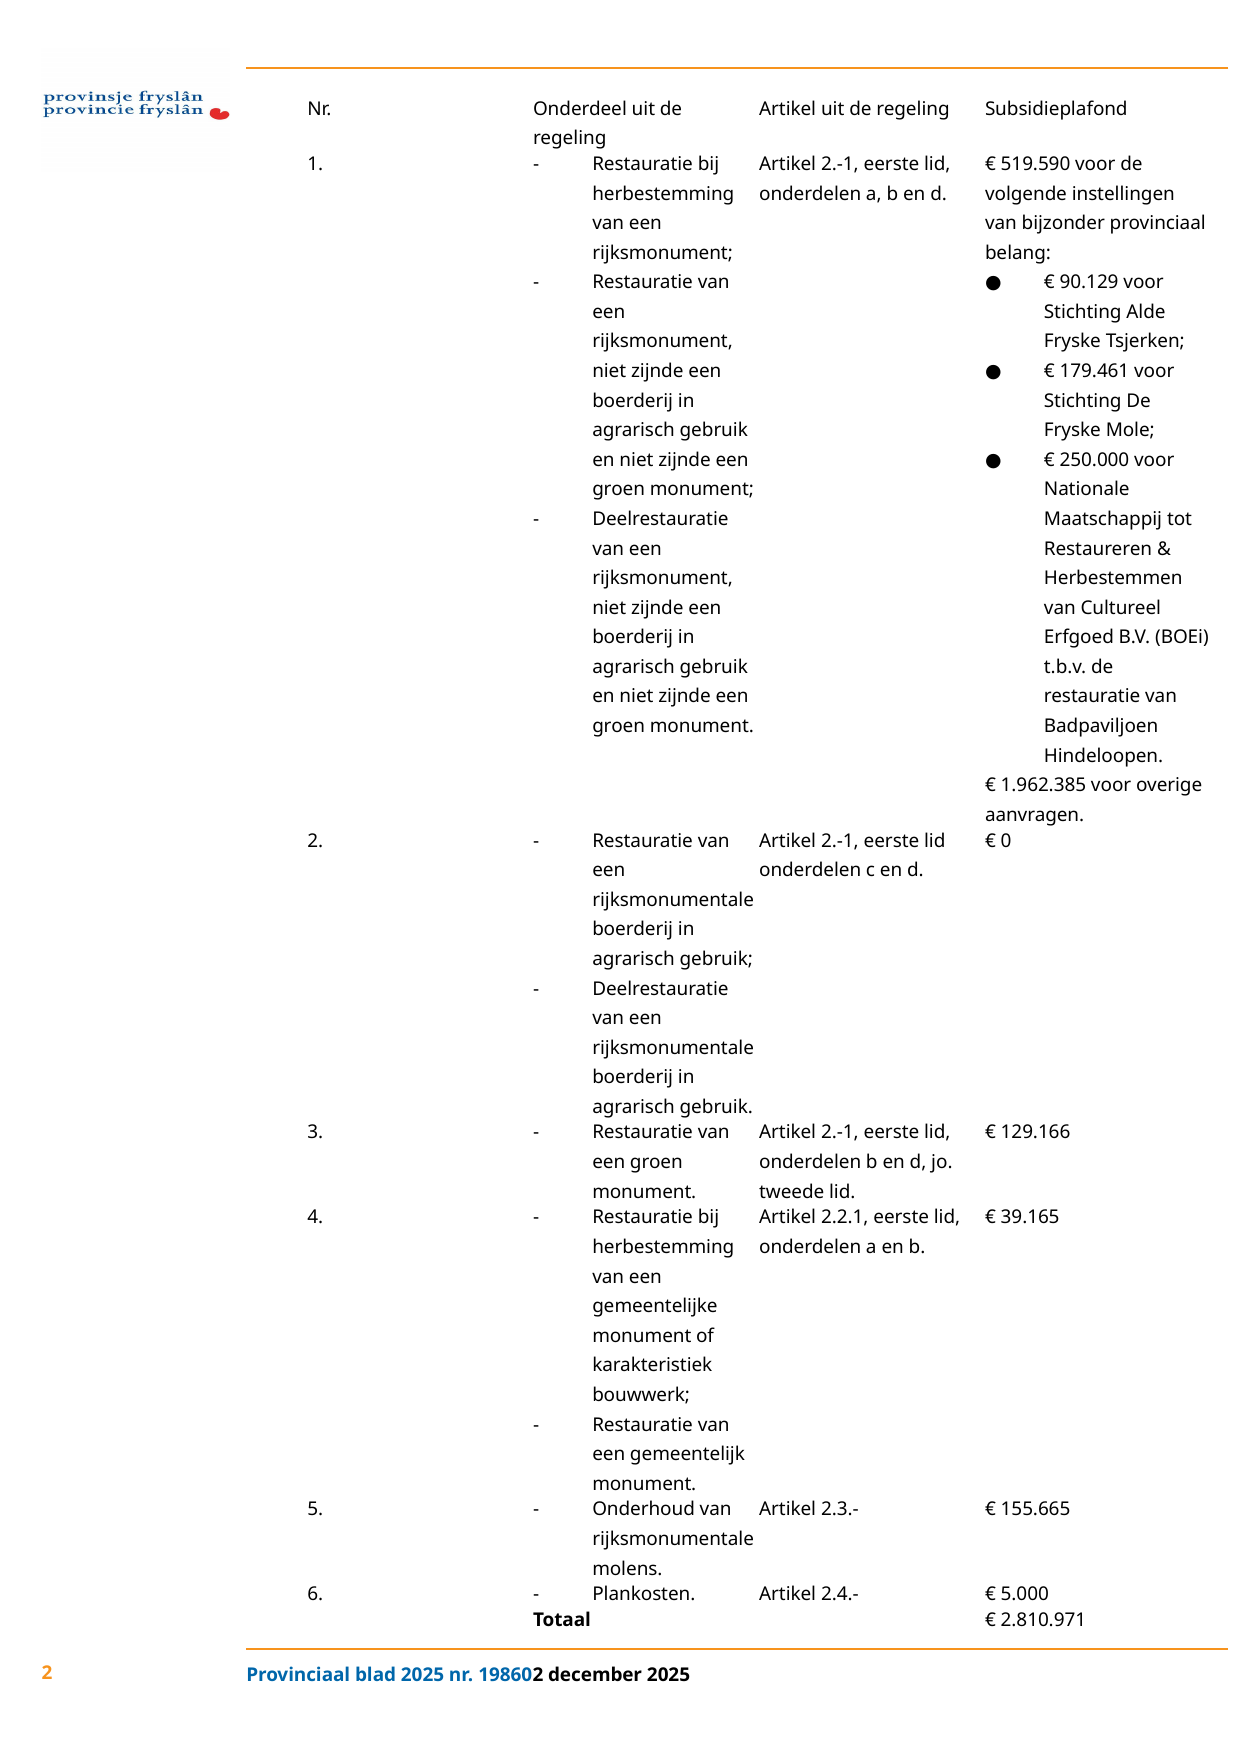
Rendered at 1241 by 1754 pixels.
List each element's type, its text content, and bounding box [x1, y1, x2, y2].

table_cell [759, 1606, 985, 1612]
table_cell [307, 1606, 533, 1612]
table_cell Plankosten. [533, 1581, 759, 1606]
table_cell 2. [307, 827, 533, 1119]
table_cell Restauratie bij herbestemming van een gemeentelijke monument of karakteristiek bouwwerk; Restauratie van een gemeentelijk monument. [533, 1204, 759, 1496]
table_cell € 39.165 [985, 1204, 1211, 1496]
table_header Subsidieplafond [985, 95, 1211, 150]
table_cell Restauratie bij herbestemming van een rijksmonument; Restauratie van een rijksmonument, niet zijnde een boerderij in agrarisch gebruik en niet zijnde een groen monument; Deelrestauratie van een rijksmonument, niet zijnde een boerderij in agrarisch gebruik en niet zijnde een groen monument. [533, 150, 759, 827]
table_cell € 2.810.971 [985, 1606, 1211, 1612]
table_cell 6. [307, 1581, 533, 1606]
table_cell Onderhoud van rijksmonumentale molens. [533, 1496, 759, 1581]
table_cell Totaal [533, 1606, 759, 1612]
table_cell 4. [307, 1204, 533, 1496]
table_cell 5. [307, 1496, 533, 1581]
picture [41, 47, 231, 172]
table_cell € 129.166 [985, 1119, 1211, 1204]
table_cell Artikel 2.-1, eerste lid, onderdelen a, b en d. [759, 150, 985, 827]
table_cell Artikel 2.-1, eerste lid onderdelen c en d. [759, 827, 985, 1119]
table_cell 3. [307, 1119, 533, 1204]
table_cell 1. [307, 150, 533, 827]
table_cell € 155.665 [985, 1496, 1211, 1581]
table_cell € 5.000 [985, 1581, 1211, 1606]
table_header Nr. [307, 95, 533, 150]
table_cell Artikel 2.-1, eerste lid, onderdelen b en d, jo. tweede lid. [759, 1119, 985, 1204]
table_cell € 0 [985, 827, 1211, 1119]
table_cell Artikel 2.3.- [759, 1496, 985, 1581]
table_header Onderdeel uit de regeling [533, 95, 759, 150]
table_cell Restauratie van een rijksmonumentale boerderij in agrarisch gebruik; Deelrestauratie van een rijksmonumentale boerderij in agrarisch gebruik. [533, 827, 759, 1119]
table_cell Restauratie van een groen monument. [533, 1119, 759, 1204]
table_cell Artikel 2.4.- [759, 1581, 985, 1606]
table_cell € 519.590 voor de volgende instellingen van bijzonder provinciaal belang: € 90.129 voor Stichting Alde Fryske Tsjerken; € 179.461 voor Stichting De Fryske Mole; € 250.000 voor Nationale Maatschappij tot Restaureren & Herbestemmen van Cultureel Erfgoed B.V. (BOEi) t.b.v. de restauratie van Badpaviljoen Hindeloopen. € 1.962.385 voor overige aanvragen. [985, 150, 1211, 827]
table_header Artikel uit de regeling [759, 95, 985, 150]
table_cell Artikel 2.2.1, eerste lid, onderdelen a en b. [759, 1204, 985, 1496]
